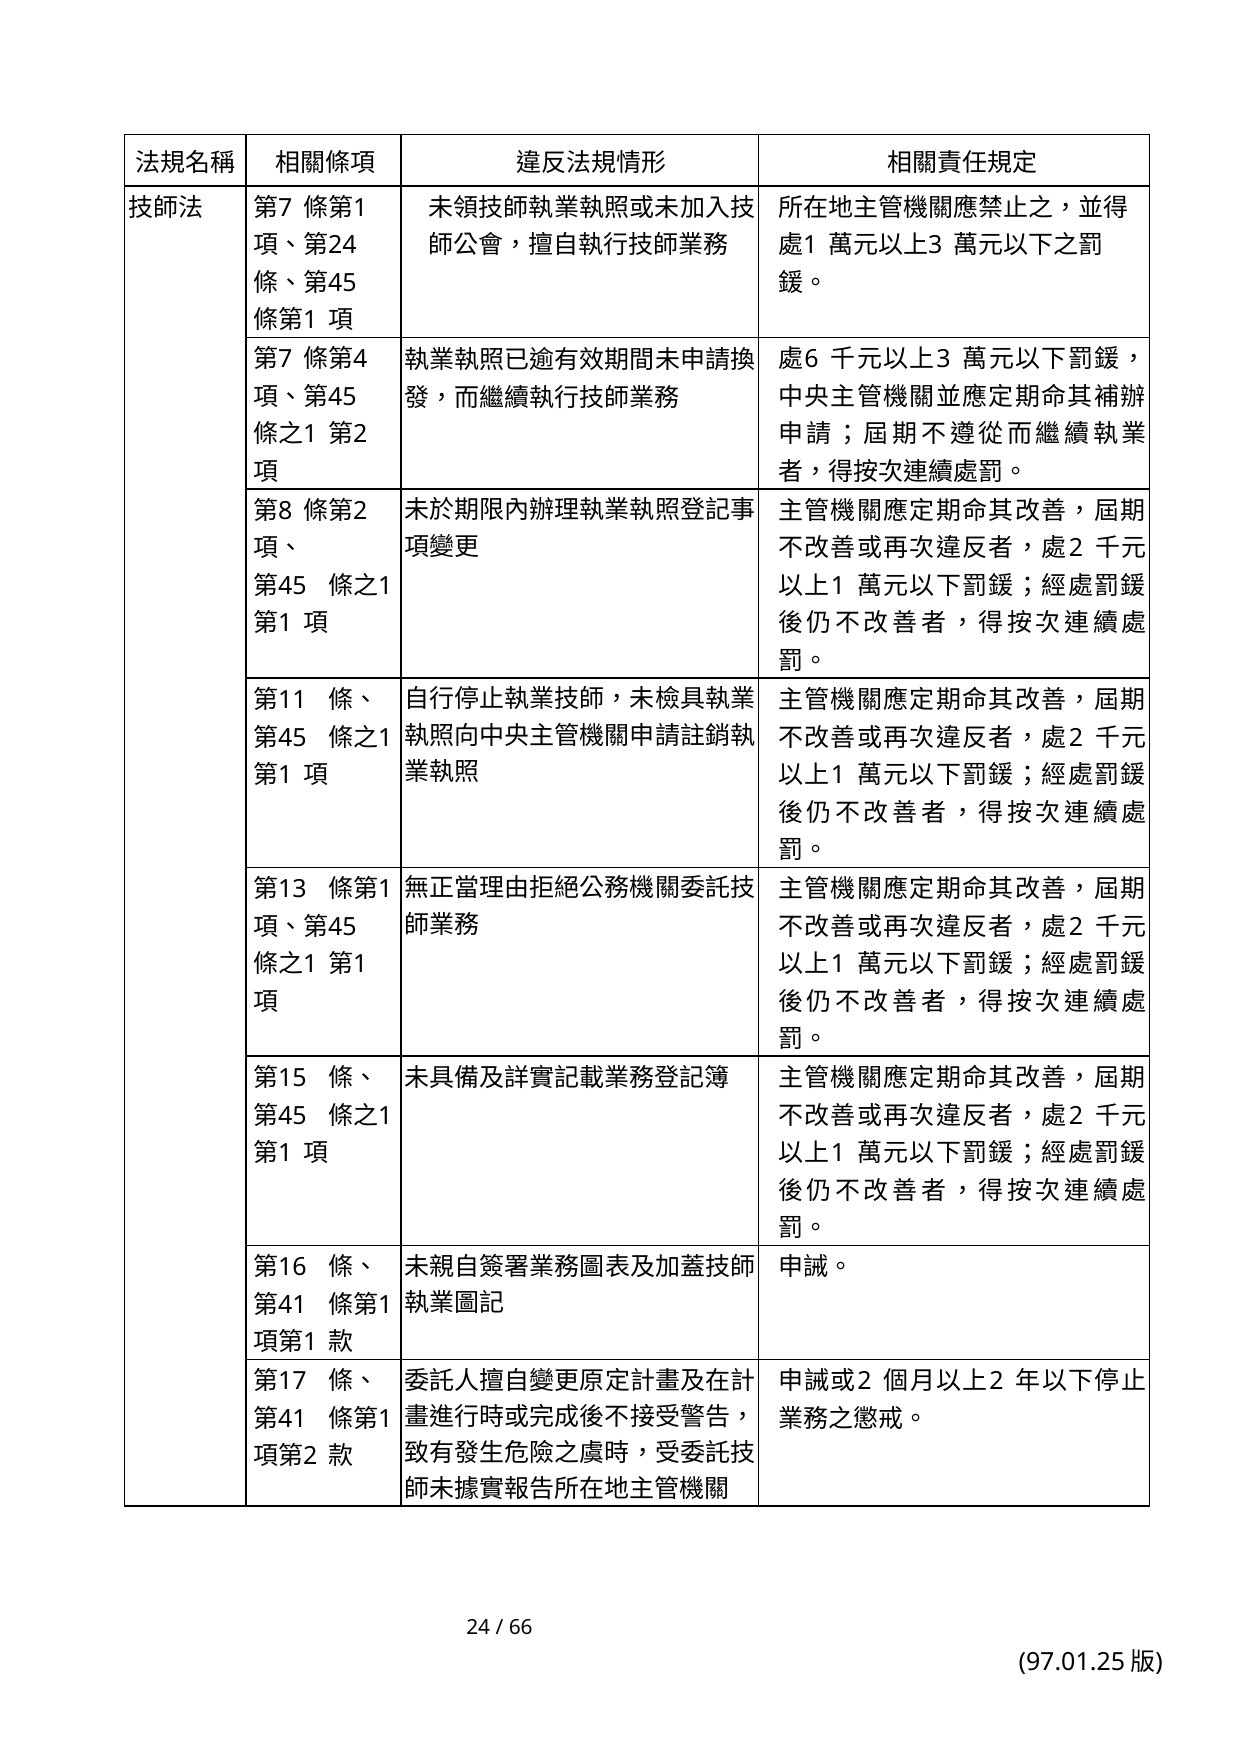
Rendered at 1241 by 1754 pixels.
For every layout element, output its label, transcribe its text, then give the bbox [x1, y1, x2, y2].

table_cell 主管機關應定期命其改善，屆期不改善或再次違反者，處2千元以上1萬元以下罰鍰；經處罰鍰後仍不改善者，得按次連續處罰。 [759, 1057, 1149, 1244]
table_cell 第7條第1項、第24條、第45條第1項 [247, 187, 400, 337]
table_cell 主管機關應定期命其改善，屆期不改善或再次違反者，處2千元以上1萬元以下罰鍰；經處罰鍰後仍不改善者，得按次連續處罰。 [759, 490, 1149, 677]
table_cell 未領技師執業執照或未加入技師公會，擅自執行技師業務 [402, 187, 758, 337]
table_header 法規名稱 [125, 135, 245, 185]
table_cell 自行停止執業技師，未檢具執業執照向中央主管機關申請註銷執業執照 [402, 679, 758, 866]
table_cell 未具備及詳實記載業務登記簿 [402, 1057, 758, 1244]
table_cell 申誡。 [759, 1246, 1149, 1358]
table_cell 所在地主管機關應禁止之，並得處1萬元以上3萬元以下之罰鍰。 [759, 187, 1149, 337]
table_cell 無正當理由拒絕公務機關委託技師業務 [402, 868, 758, 1055]
table_cell 第16條、 第41條第1項第1款 [247, 1246, 400, 1358]
table_cell 未於期限內辦理執業執照登記事項變更 [402, 490, 758, 677]
table_header 違反法規情形 [402, 135, 758, 185]
table_cell 處6千元以上3萬元以下罰鍰，中央主管機關並應定期命其補辦申請；屆期不遵從而繼續執業者，得按次連續處罰。 [759, 338, 1149, 488]
table_cell 技師法 [125, 187, 245, 1505]
table_cell 主管機關應定期命其改善，屆期不改善或再次違反者，處2千元以上1萬元以下罰鍰；經處罰鍰後仍不改善者，得按次連續處罰。 [759, 868, 1149, 1055]
table_cell 第7條第4項、第45條之1第2項 [247, 338, 400, 488]
table_cell 第13條第1項、第45條之1第1項 [247, 868, 400, 1055]
table_cell 申誡或2個月以上2年以下停止業務之懲戒。 [759, 1360, 1149, 1505]
table_cell 第8條第2項、 第45條之1第1項 [247, 490, 400, 677]
table_header 相關責任規定 [759, 135, 1149, 185]
table_cell 第17條、 第41條第1項第2款 [247, 1360, 400, 1505]
table_cell 第11條、 第45條之1第1項 [247, 679, 400, 866]
table_cell 執業執照已逾有效期間未申請換發，而繼續執行技師業務 [402, 338, 758, 488]
table_cell 委託人擅自變更原定計畫及在計畫進行時或完成後不接受警告，致有發生危險之虞時，受委託技師未據實報告所在地主管機關 [402, 1360, 758, 1505]
table_cell 第15條、 第45條之1第1項 [247, 1057, 400, 1244]
table_header 相關條項 [247, 135, 400, 185]
table_cell 主管機關應定期命其改善，屆期不改善或再次違反者，處2千元以上1萬元以下罰鍰；經處罰鍰後仍不改善者，得按次連續處罰。 [759, 679, 1149, 866]
table_cell 未親自簽署業務圖表及加蓋技師執業圖記 [402, 1246, 758, 1358]
